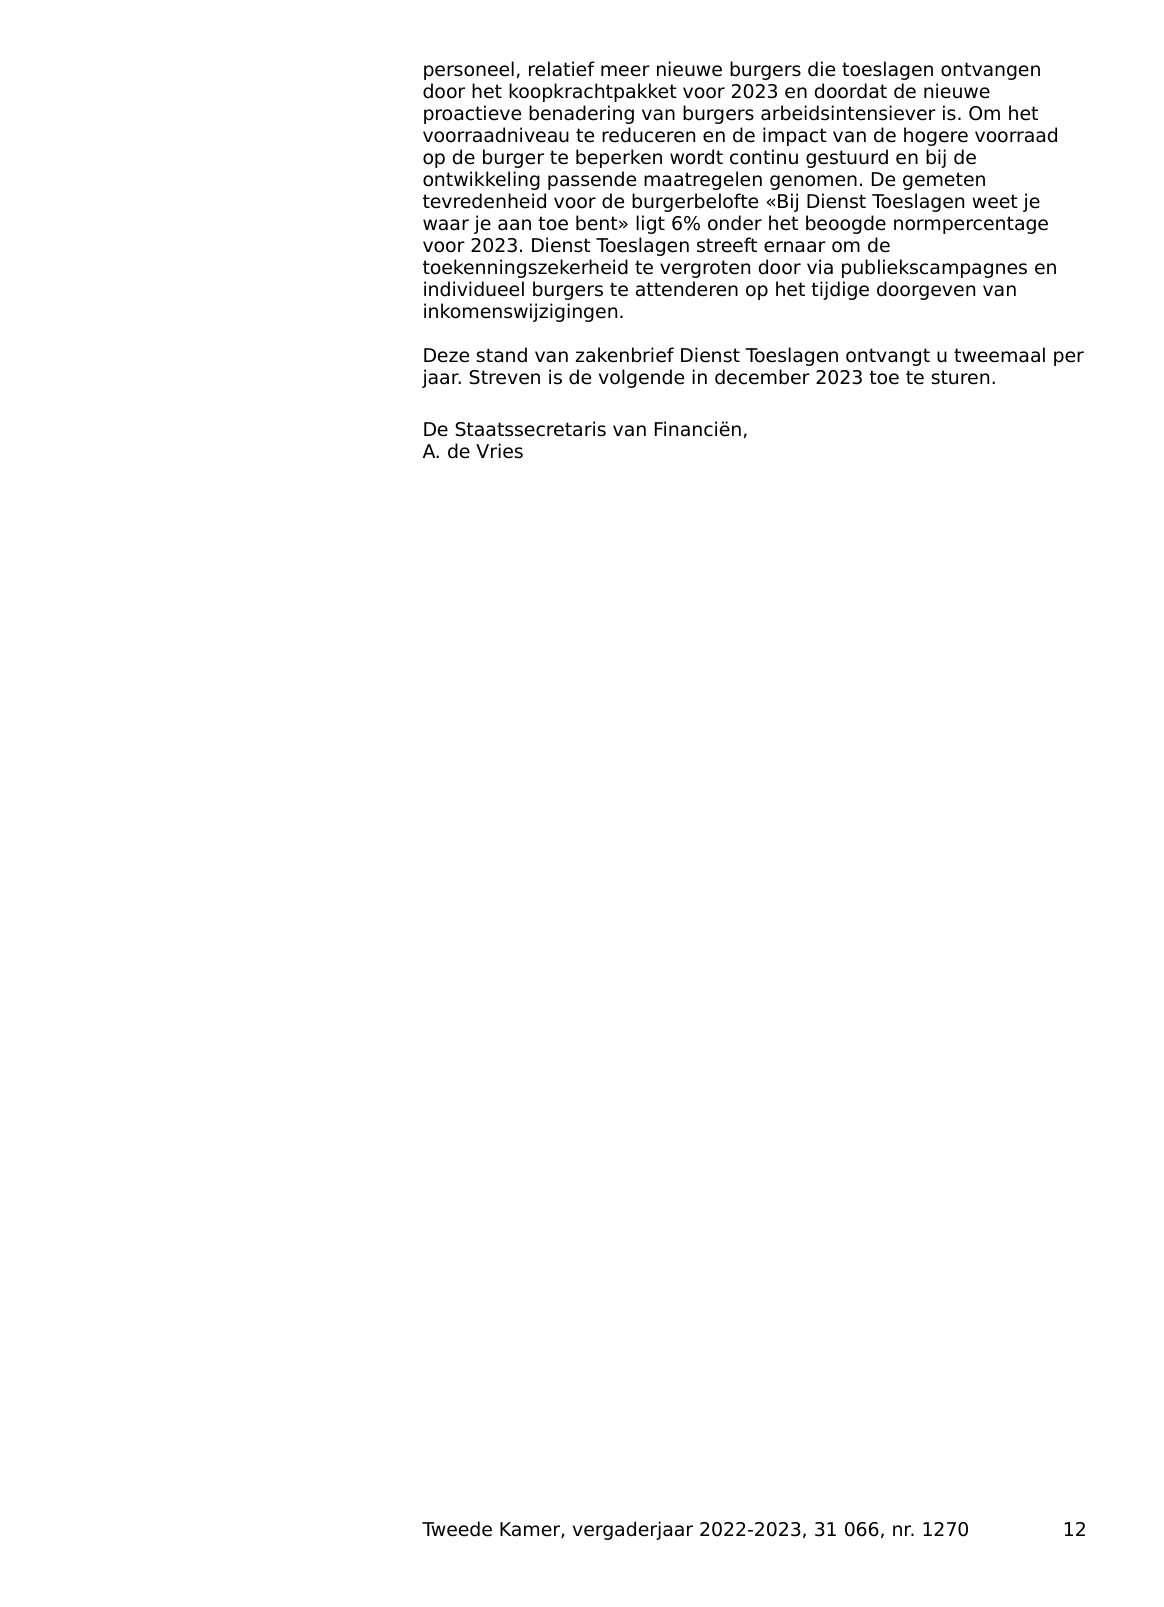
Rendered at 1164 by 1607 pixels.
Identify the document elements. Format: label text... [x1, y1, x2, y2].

text De Staatssecretaris van Financiën, A. de Vries [422, 419, 1087, 463]
text Deze stand van zakenbrief Dienst Toeslagen ontvangt u tweemaal per jaar. Streven is de volgende in december 2023 toe te sturen. [422, 345, 1087, 389]
text personeel, relatief meer nieuwe burgers die toeslagen ontvangen door het koopkrachtpakket voor 2023 en doordat de nieuwe proactieve benadering van burgers arbeidsintensiever is. Om het voorraadniveau te reduceren en de impact van de hogere voorraad op de burger te beperken wordt continu gestuurd en bij de ontwikkeling passende maatregelen genomen. De gemeten tevredenheid voor de burgerbelofte «Bij Dienst Toeslagen weet je waar je aan toe bent» ligt 6% onder het beoogde normpercentage voor 2023. Dienst Toeslagen streeft ernaar om de toekenningszekerheid te vergroten door via publiekscampagnes en individueel burgers te attenderen op het tijdige doorgeven van inkomenswijzigingen. [422, 59, 1087, 323]
